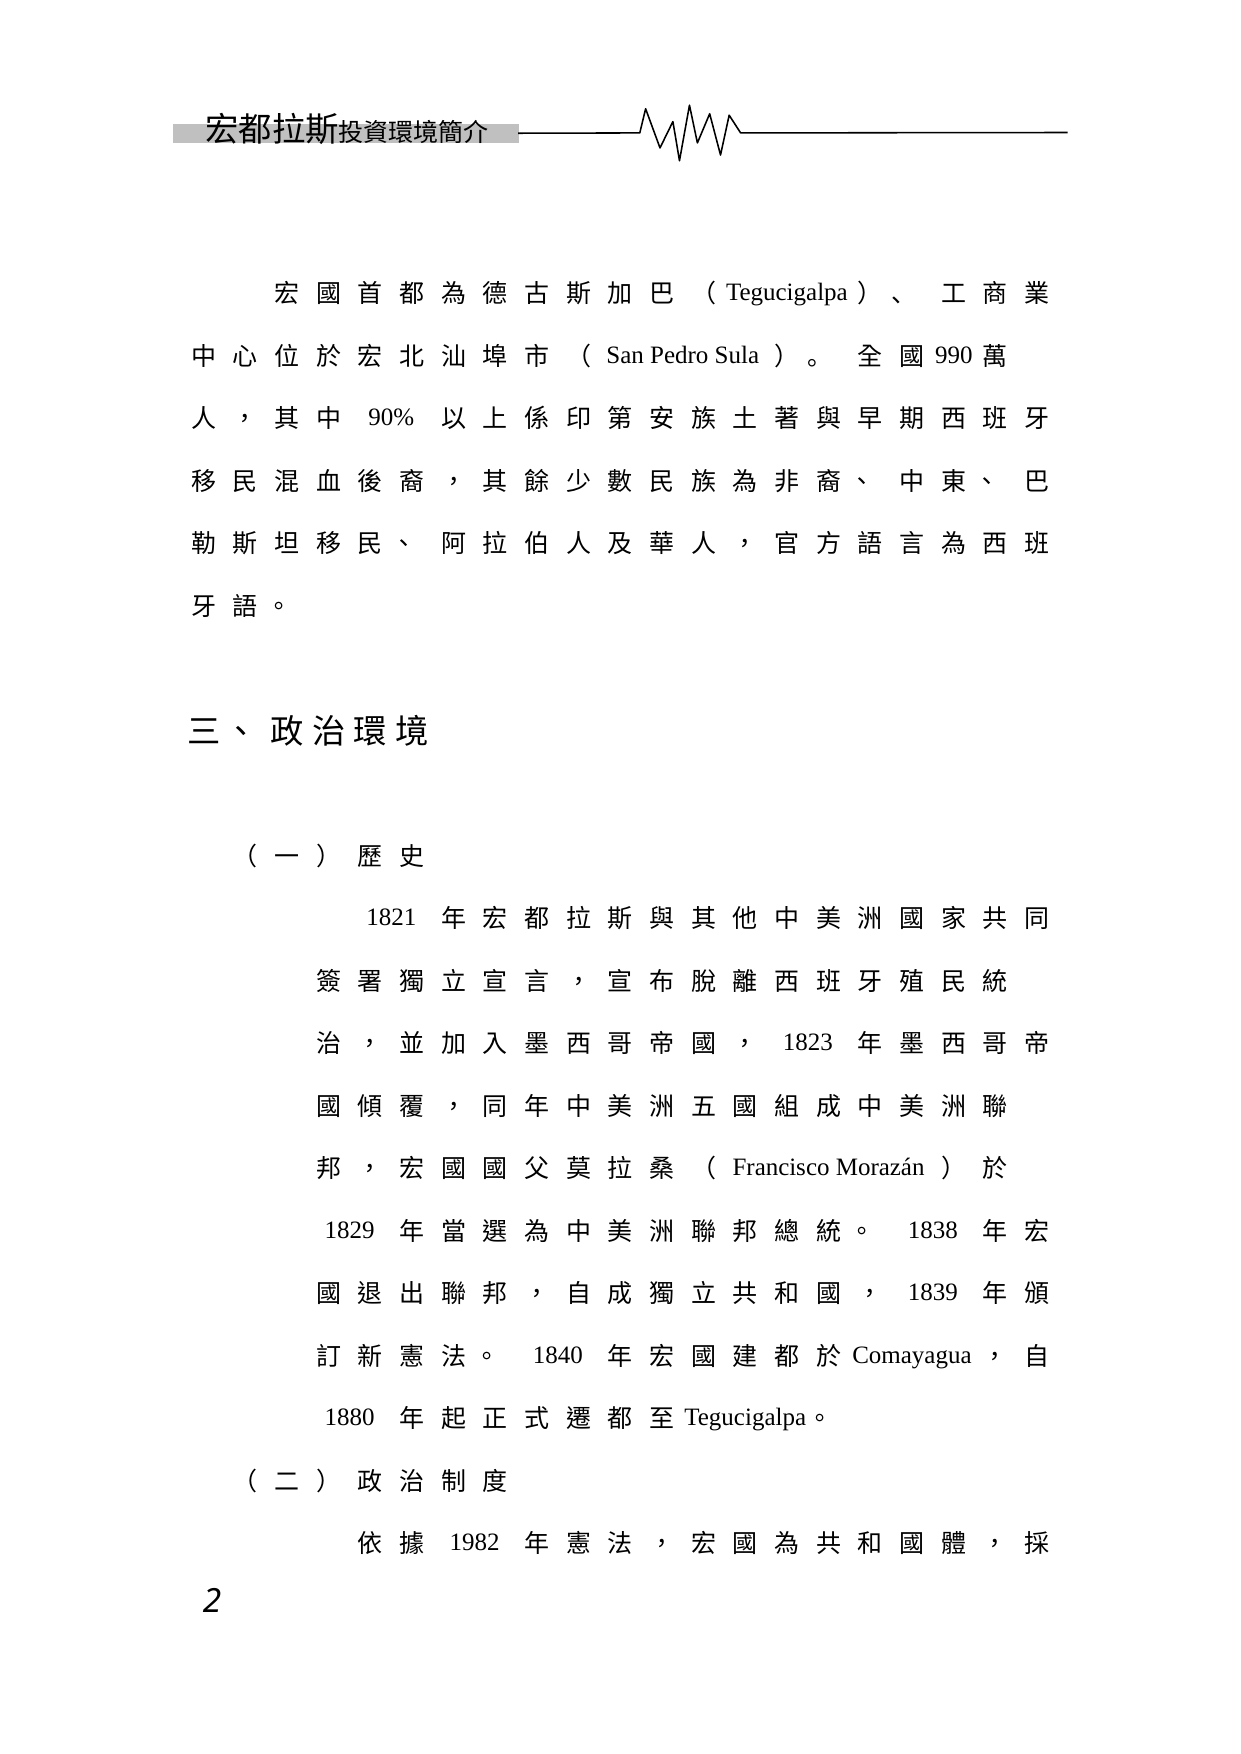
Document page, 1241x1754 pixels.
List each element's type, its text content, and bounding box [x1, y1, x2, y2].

text （一）歷史 [207, 813, 1058, 875]
text 依據1982年憲法，宏國為共和國體，採 [281, 1500, 1058, 1563]
text 宏國首都為德古斯加巴（Tegucigalpa）、工商業中心位於宏北汕埠市（San Pedro Sula）。全國990萬人，其中90%以上係印第安族土著與早期西班牙移民混血後裔，其餘少數民族為非裔、中東、巴勒斯坦移民、阿拉伯人及華人，官方語言為西班牙語。 [183, 250, 1058, 625]
text 三、政治環境 [183, 688, 1058, 750]
text 1821年宏都拉斯與其他中美洲國家共同簽署獨立宣言，宣布脫離西班牙殖民統治，並加入墨西哥帝國，1823年墨西哥帝國傾覆，同年中美洲五國組成中美洲聯邦，宏國國父莫拉桑（Francisco Morazán）於1829年當選為中美洲聯邦總統。1838年宏國退出聯邦，自成獨立共和國，1839年頒訂新憲法。1840年宏國建都於Comayagua，自1880年起正式遷都至Tegucigalpa。 [281, 875, 1058, 1438]
text （二）政治制度 [207, 1438, 1058, 1500]
